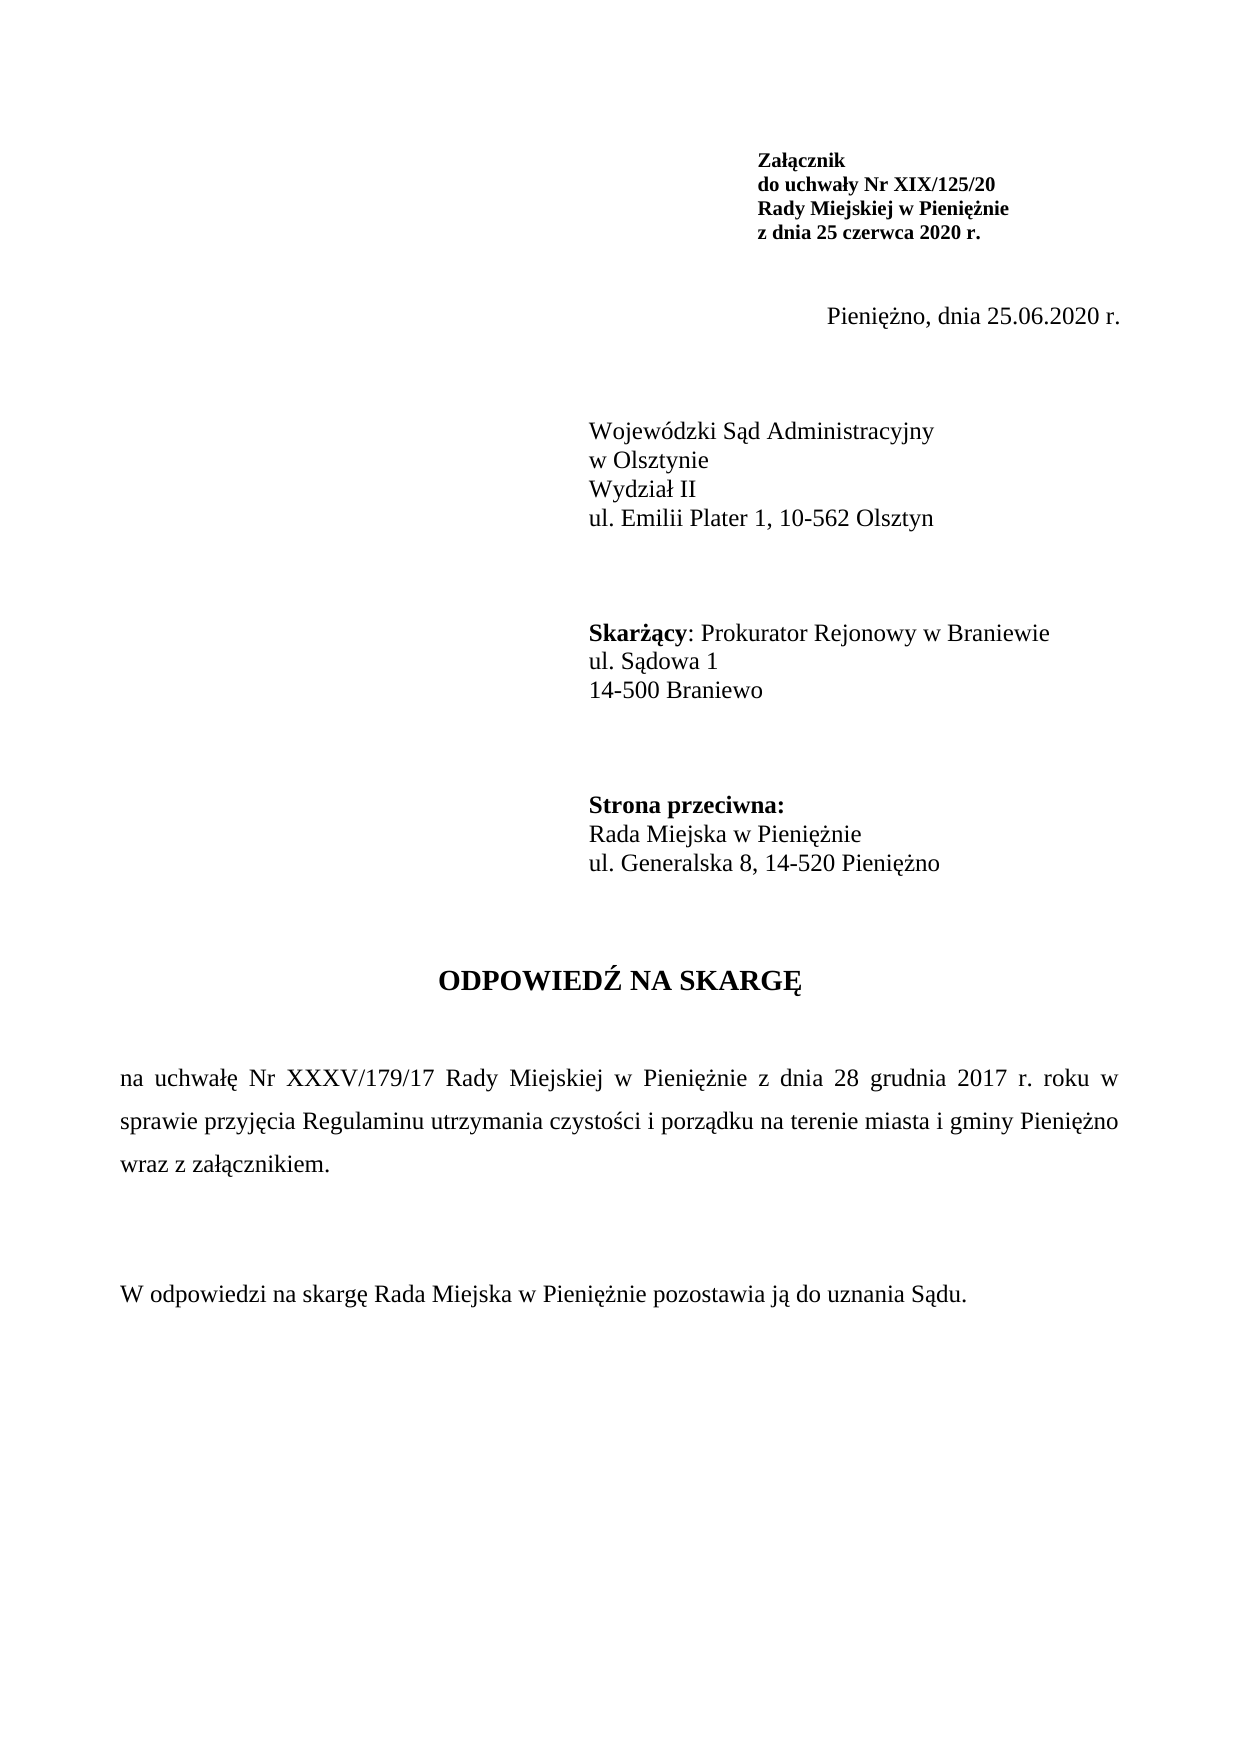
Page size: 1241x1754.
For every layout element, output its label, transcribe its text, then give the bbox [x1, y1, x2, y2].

text na uchwałę Nr XXXV/179/17 Rady Miejskiej w Pieniężnie z dnia 28 grudnia 2017 r. roku w sprawie przyjęcia Regulaminu utrzymania czystości i porządku na terenie miasta i gminy Pieniężno wraz z załącznikiem. [120, 1063, 1120, 1178]
text Rada Miejska w Pieniężnie [120, 819, 1120, 848]
text do uchwały Nr XIX/125/20 [120, 172, 1120, 196]
text z dnia 25 czerwca 2020 r. [120, 220, 1120, 244]
text W odpowiedzi na skargę Rada Miejska w Pieniężnie pozostawia ją do uznania Sądu. [120, 1279, 1120, 1308]
text Rady Miejskiej w Pieniężnie [120, 196, 1120, 220]
text ODPOWIEDŹ NA SKARGĘ [120, 963, 1120, 996]
text Skarżący: Prokurator Rejonowy w Braniewie [120, 618, 1120, 646]
text Strona przeciwna: [120, 790, 1120, 819]
text ul. Emilii Plater 1, 10-562 Olsztyn [120, 503, 1120, 531]
text Wojewódzki Sąd Administracyjny [120, 416, 1120, 445]
text Wydział II [120, 474, 1120, 503]
text ul. Sądowa 1 [120, 646, 1120, 675]
text Pieniężno, dnia 25.06.2020 r. [120, 301, 1120, 330]
text ul. Generalska 8, 14-520 Pieniężno [120, 848, 1120, 876]
text 14-500 Braniewo [120, 675, 1120, 704]
text w Olsztynie [120, 445, 1120, 474]
text Załącznik [120, 148, 1120, 172]
